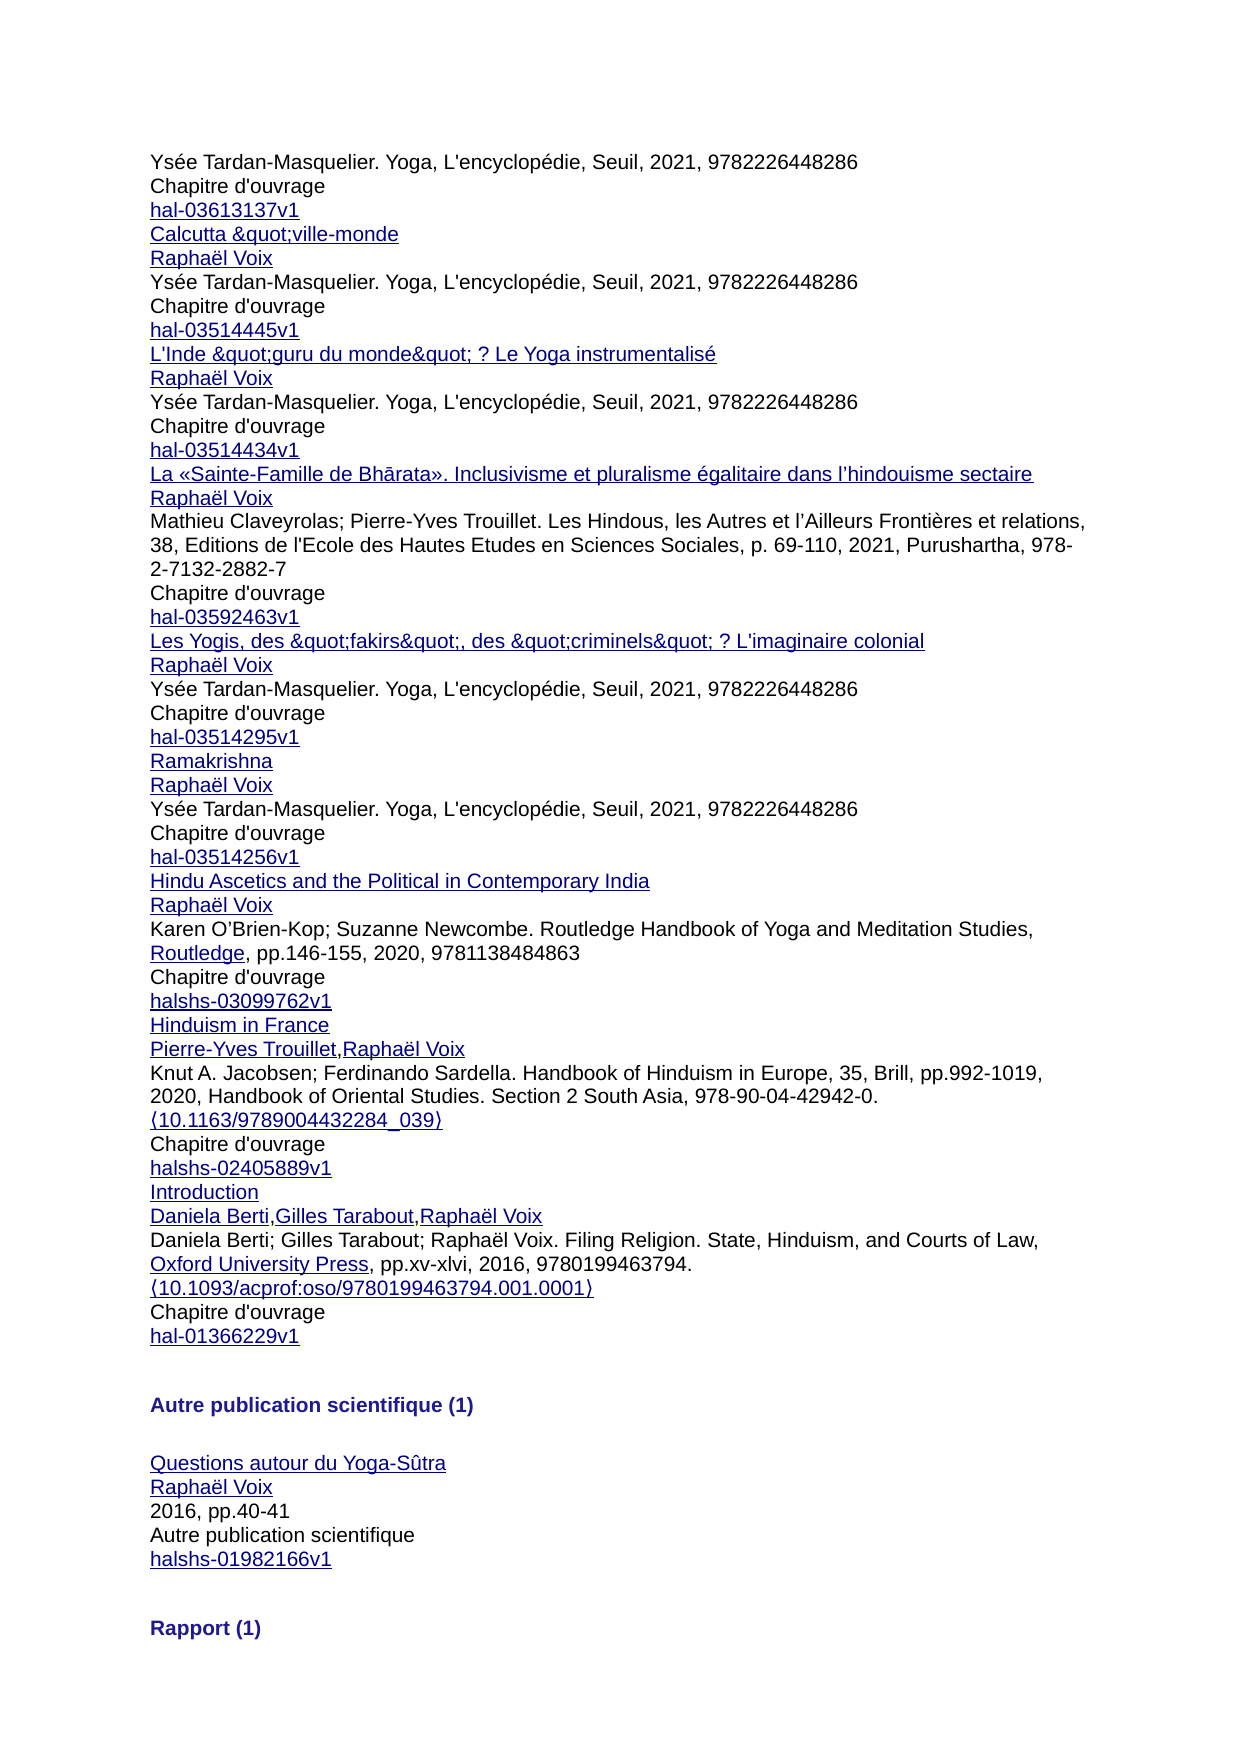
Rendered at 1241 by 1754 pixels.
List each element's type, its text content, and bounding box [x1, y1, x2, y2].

table_cell Ramakrishna Raphaël Voix Ysée Tardan-Masquelier. Yoga, L'encyclopédie, Seuil, 2021, 9782226448286 Chapitre d'ouvrage hal-03514256v1 [150, 749, 1090, 869]
table_cell Hinduism in France Pierre-Yves Trouillet,Raphaël Voix Knut A. Jacobsen; Ferdinando Sardella. Handbook of Hinduism in Europe, 35, Brill, pp.992-1019, 2020, Handbook of Oriental Studies. Section 2 South Asia, 978-90-04-42942-0. ⟨10.1163/9789004432284_039⟩ Chapitre d'ouvrage halshs-02405889v1 [150, 1013, 1090, 1180]
table_header Questions autour du Yoga-Sûtra Raphaël Voix 2016, pp.40-41 Autre publication scientifique halshs-01982166v1 [150, 1451, 1090, 1571]
subtitle Autre publication scientifique (1) [150, 1393, 1090, 1417]
table_cell Calcutta &quot;ville-monde Raphaël Voix Ysée Tardan-Masquelier. Yoga, L'encyclopédie, Seuil, 2021, 9782226448286 Chapitre d'ouvrage hal-03514445v1 [150, 222, 1090, 342]
table_cell La «Sainte-Famille de Bhārata». Inclusivisme et pluralisme égalitaire dans l’hindouisme sectaire Raphaël Voix Mathieu Claveyrolas; Pierre-Yves Trouillet. Les Hindous, les Autres et l’Ailleurs Frontières et relations, 38, Editions de l'Ecole des Hautes Etudes en Sciences Sociales, p. 69-110, 2021, Purushartha, 978-2-7132-2882-7 Chapitre d'ouvrage hal-03592463v1 [150, 461, 1090, 629]
table_cell L'Inde &quot;guru du monde&quot; ? Le Yoga instrumentalisé Raphaël Voix Ysée Tardan-Masquelier. Yoga, L'encyclopédie, Seuil, 2021, 9782226448286 Chapitre d'ouvrage hal-03514434v1 [150, 342, 1090, 461]
subtitle Rapport (1) [150, 1616, 1090, 1639]
table_cell Ysée Tardan-Masquelier. Yoga, L'encyclopédie, Seuil, 2021, 9782226448286 Chapitre d'ouvrage hal-03613137v1 [150, 150, 1090, 222]
table_cell Hindu Ascetics and the Political in Contemporary India Raphaël Voix Karen O’Brien-Kop; Suzanne Newcombe. Routledge Handbook of Yoga and Meditation Studies, Routledge, pp.146-155, 2020, 9781138484863 Chapitre d'ouvrage halshs-03099762v1 [150, 869, 1090, 1012]
table_cell Introduction Daniela Berti,Gilles Tarabout,Raphaël Voix Daniela Berti; Gilles Tarabout; Raphaël Voix. Filing Religion. State, Hinduism, and Courts of Law, Oxford University Press, pp.xv-xlvi, 2016, 9780199463794. ⟨10.1093/acprof:oso/9780199463794.001.0001⟩ Chapitre d'ouvrage hal-01366229v1 [150, 1180, 1090, 1348]
table_cell Les Yogis, des &quot;fakirs&quot;, des &quot;criminels&quot; ? L'imaginaire colonial Raphaël Voix Ysée Tardan-Masquelier. Yoga, L'encyclopédie, Seuil, 2021, 9782226448286 Chapitre d'ouvrage hal-03514295v1 [150, 629, 1090, 749]
